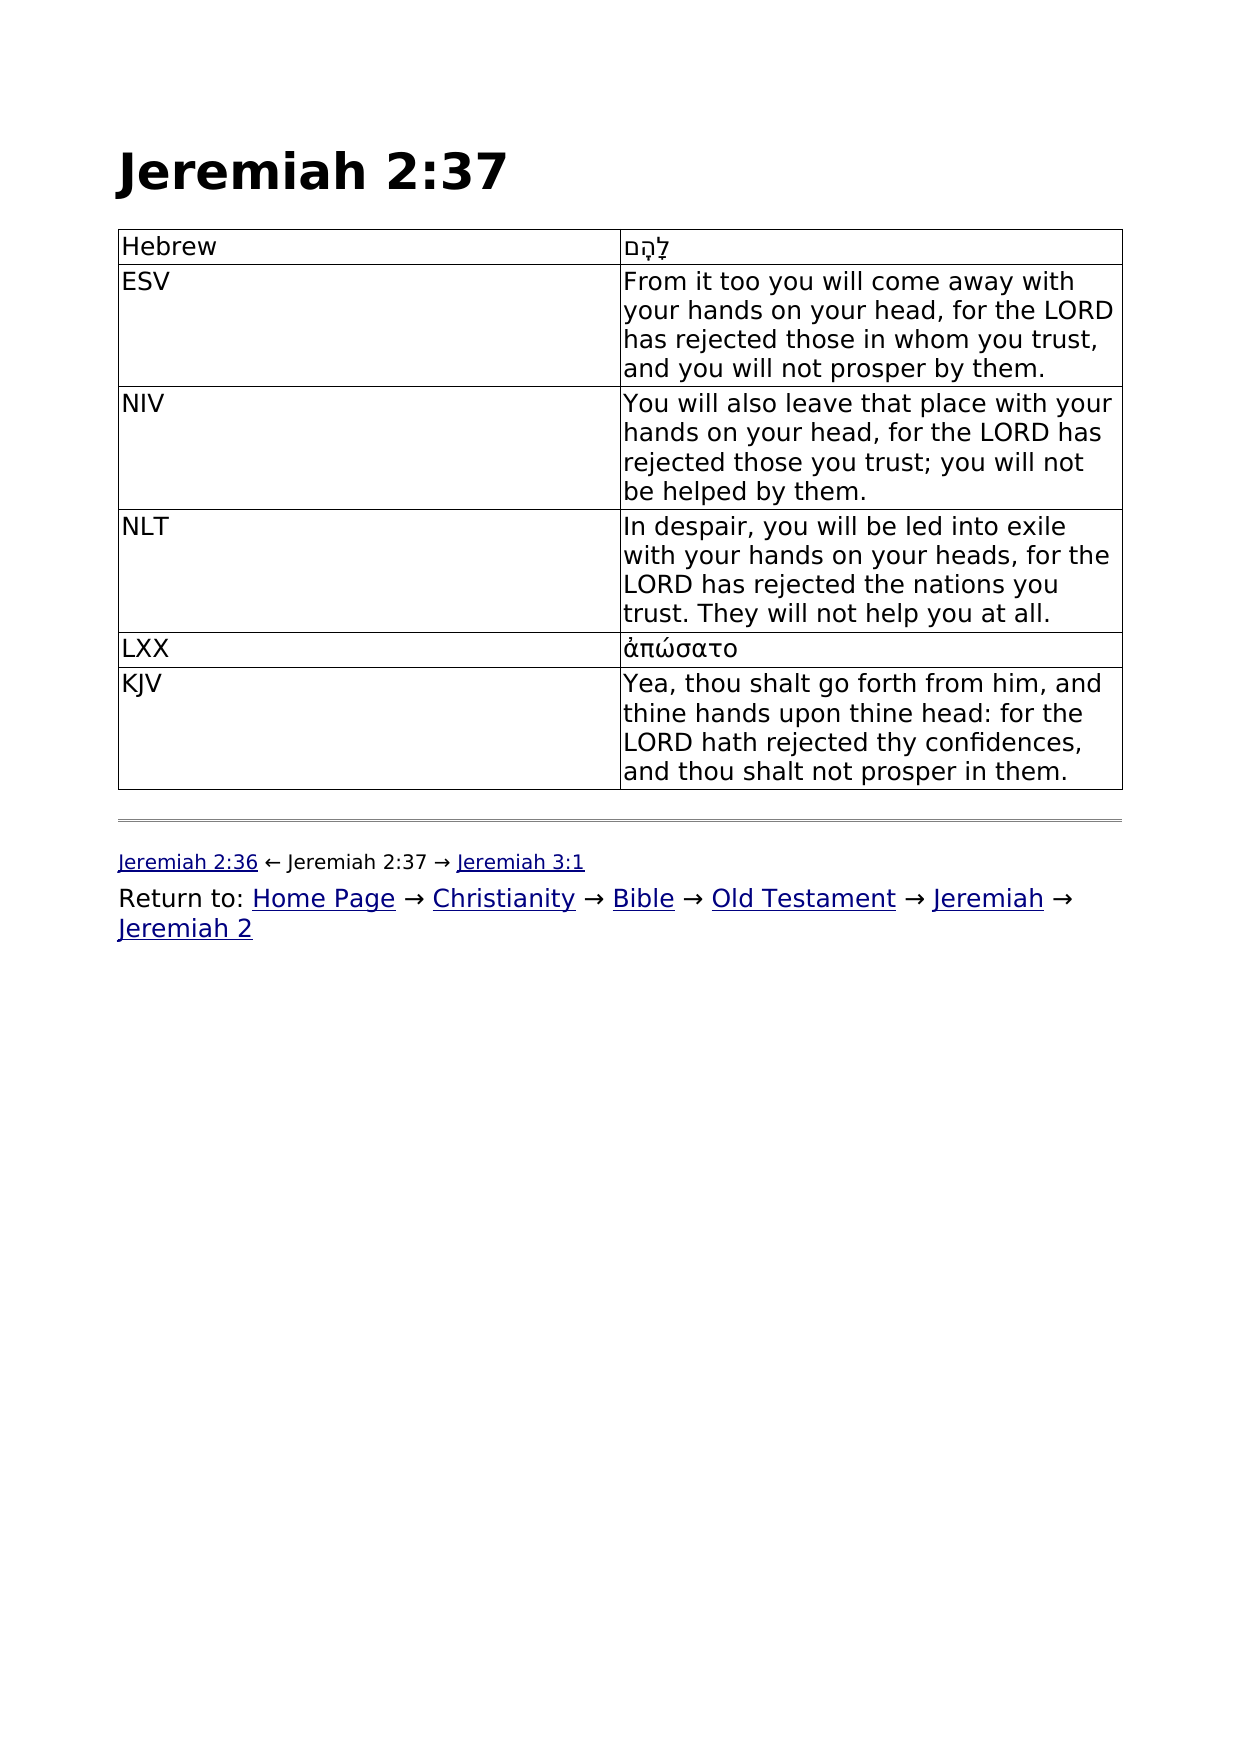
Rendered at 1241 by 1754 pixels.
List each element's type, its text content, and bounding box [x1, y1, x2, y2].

table_cell KJV [119, 668, 620, 789]
table_cell ἀπώσατο [621, 633, 1122, 667]
table_header Hebrew [119, 230, 620, 264]
subtitle Jeremiah 2:37 [118, 143, 1122, 201]
table_cell In despair, you will be led into exile with your hands on your heads, for the LORD has rejected the nations you trust. They will not help you at all. [621, 510, 1122, 632]
table_cell Yea, thou shalt go forth from him, and thine hands upon thine head: for the LORD hath rejected thy confidences, and thou shalt not prosper in them. [621, 668, 1122, 789]
table_header לָהֶֽם [621, 230, 1122, 264]
table_cell From it too you will come away with your hands on your head, for the LORD has rejected those in whom you trust, and you will not prosper by them. [621, 265, 1122, 386]
table_cell NIV [119, 387, 620, 509]
text Return to: Home Page → Christianity → Bible → Old Testament → Jeremiah → Jeremiah 2 [118, 884, 1122, 943]
text Jeremiah 2:36 ← Jeremiah 2:37 → Jeremiah 3:1 [118, 851, 1122, 884]
table_cell You will also leave that place with your hands on your head, for the LORD has rejected those you trust; you will not be helped by them. [621, 387, 1122, 509]
table_cell LXX [119, 633, 620, 667]
table_cell NLT [119, 510, 620, 632]
table_cell ESV [119, 265, 620, 386]
